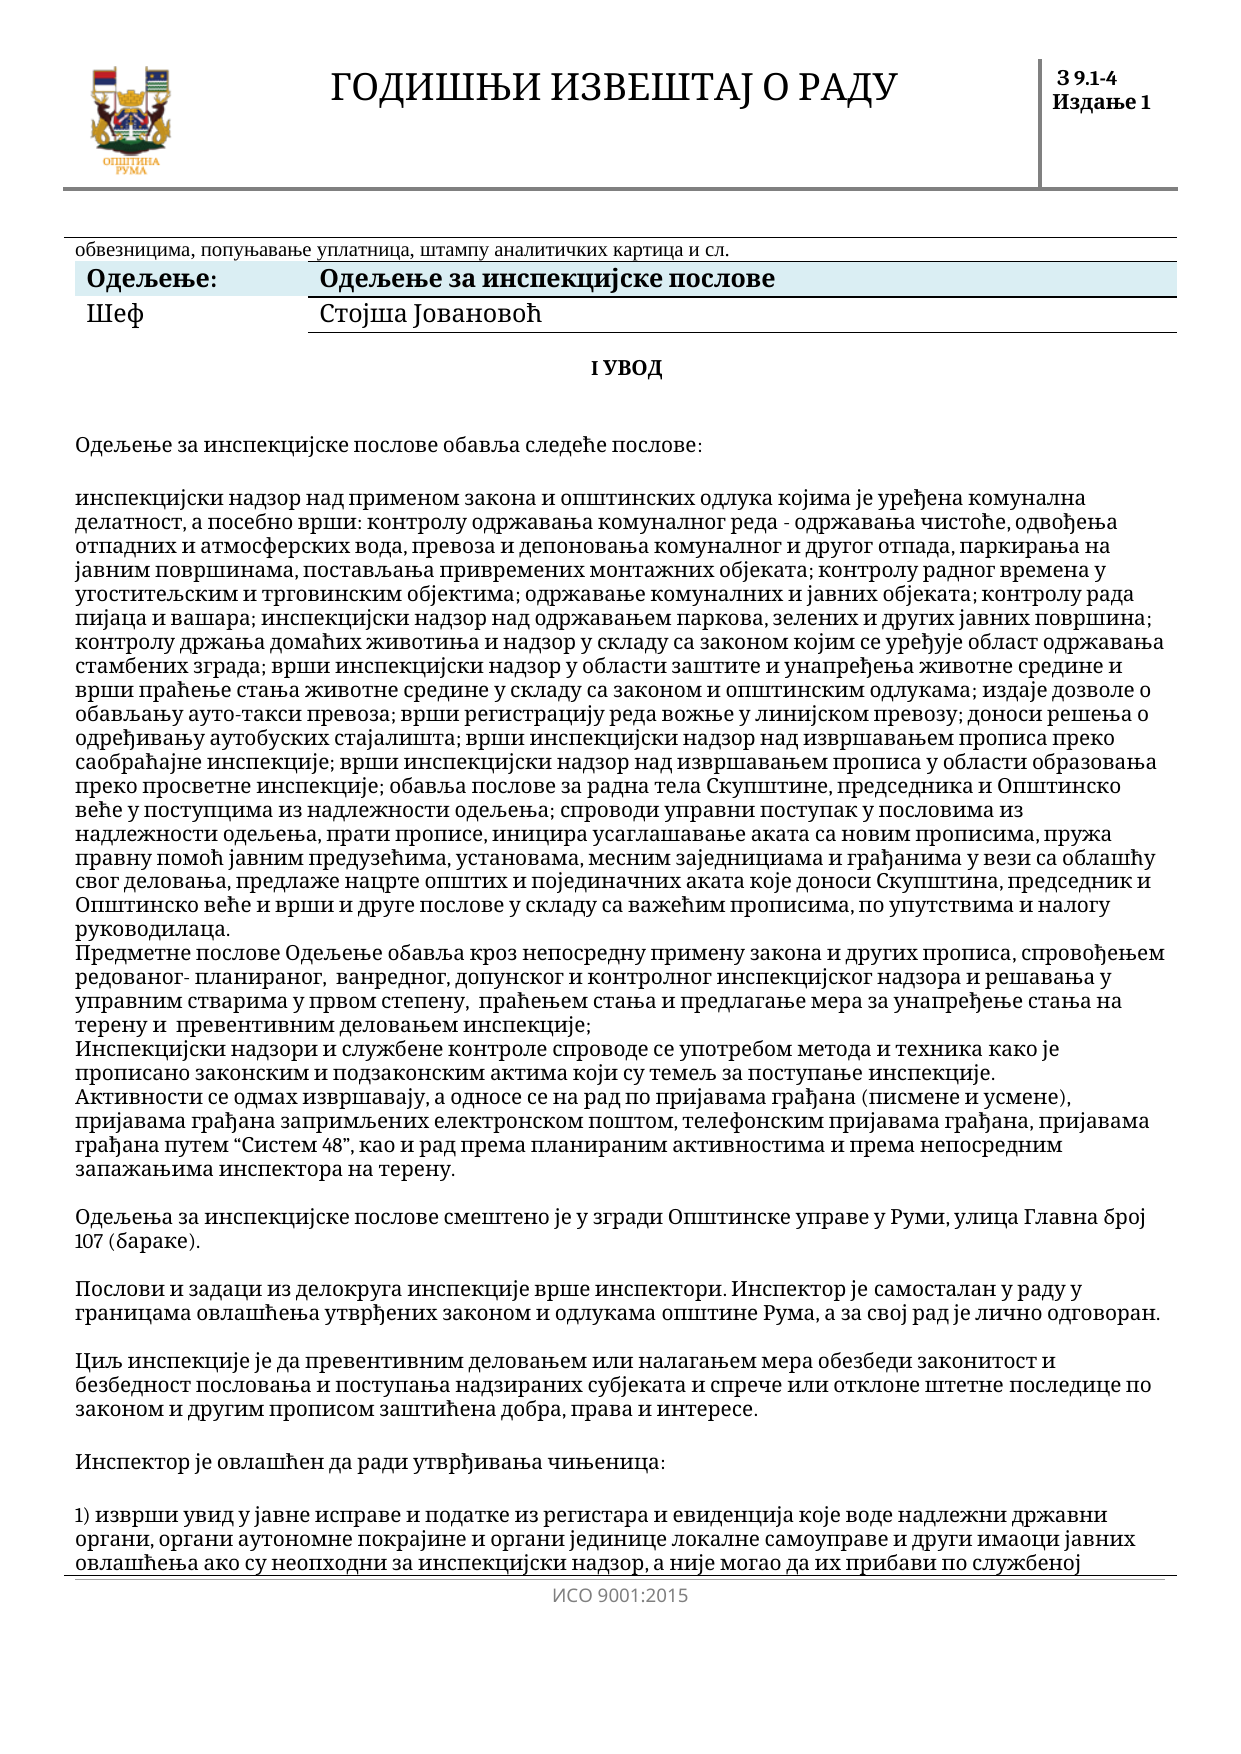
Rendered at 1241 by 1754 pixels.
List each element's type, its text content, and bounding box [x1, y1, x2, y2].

picture [75, 66, 188, 179]
table_cell Стојша Јовановоћ [308, 298, 1177, 332]
table_cell Шеф [75, 296, 308, 332]
table_header Одељење: [75, 261, 308, 296]
table_header Одељење за инспекцијске послове [308, 262, 1177, 296]
